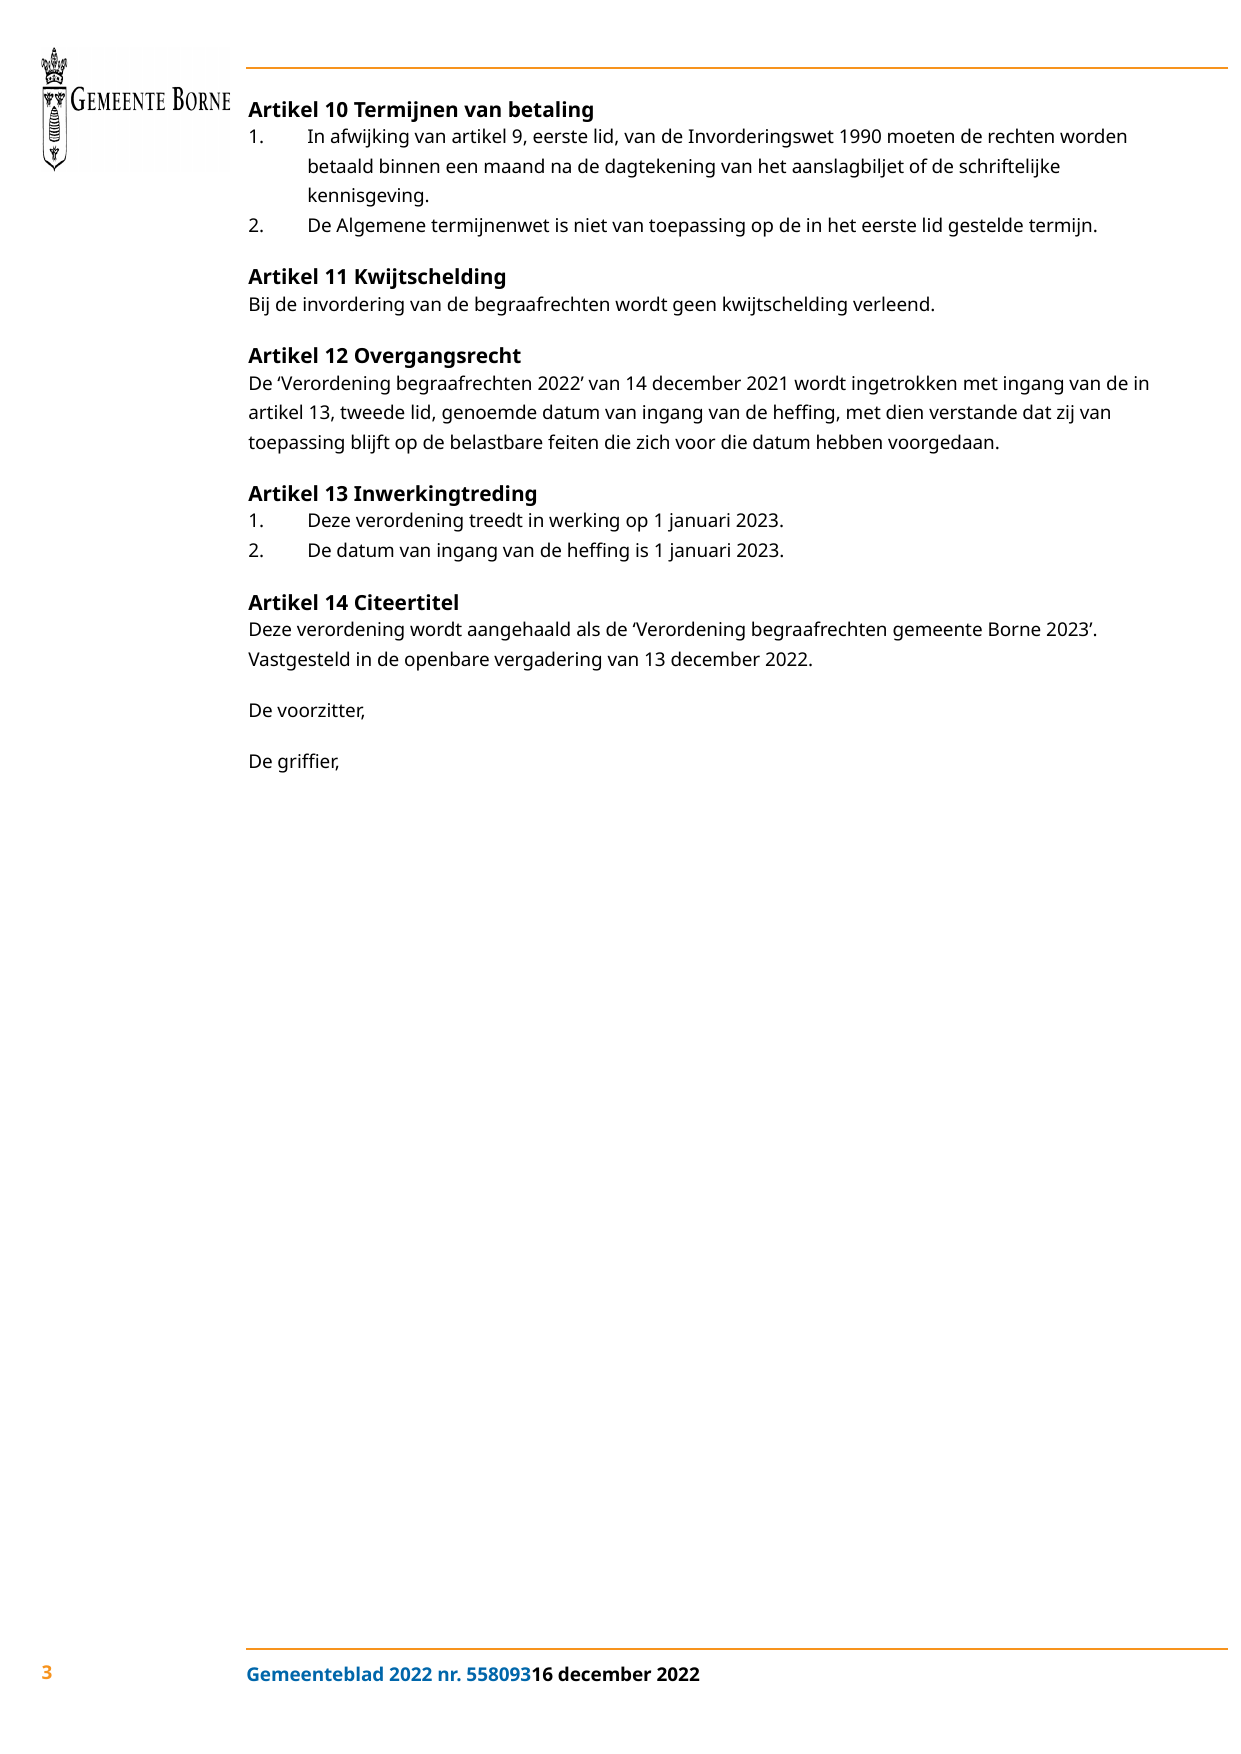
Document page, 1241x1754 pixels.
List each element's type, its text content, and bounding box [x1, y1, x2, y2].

text De ‘Verordening begraafrechten 2022’ van 14 december 2021 wordt ingetrokken met ingang van de in artikel 13, tweede lid, genoemde datum van ingang van de heffing, met dien verstande dat zij van toepassing blijft op de belastbare feiten die zich voor die datum hebben voorgedaan. [248, 370, 1152, 454]
text Vastgesteld in de openbare vergadering van 13 december 2022. [248, 646, 1152, 671]
text Artikel 12 Overgangsrecht [248, 341, 1152, 370]
text Artikel 11 Kwijtschelding [248, 262, 1152, 291]
list De datum van ingang van de heffing is 1 januari 2023. [248, 537, 1152, 563]
picture [41, 47, 231, 172]
text Artikel 14 Citeertitel [248, 588, 1152, 616]
text Deze verordening wordt aangehaald als de ‘Verordening begraafrechten gemeente Borne 2023’. [248, 616, 1152, 642]
text De voorzitter, [248, 697, 1152, 723]
text Bij de invordering van de begraafrechten wordt geen kwijtschelding verleend. [248, 291, 1152, 317]
text Artikel 10 Termijnen van betaling [248, 95, 1152, 123]
list De Algemene termijnenwet is niet van toepassing op de in het eerste lid gestelde termijn. [248, 212, 1152, 238]
list In afwijking van artikel 9, eerste lid, van de Invorderingswet 1990 moeten de rechten worden betaald binnen een maand na de dagtekening van het aanslagbiljet of de schriftelijke kennisgeving. [248, 123, 1152, 208]
list Deze verordening treedt in werking op 1 januari 2023. [248, 508, 1152, 533]
text De griffier, [248, 749, 1152, 774]
text Artikel 13 Inwerkingtreding [248, 479, 1152, 508]
